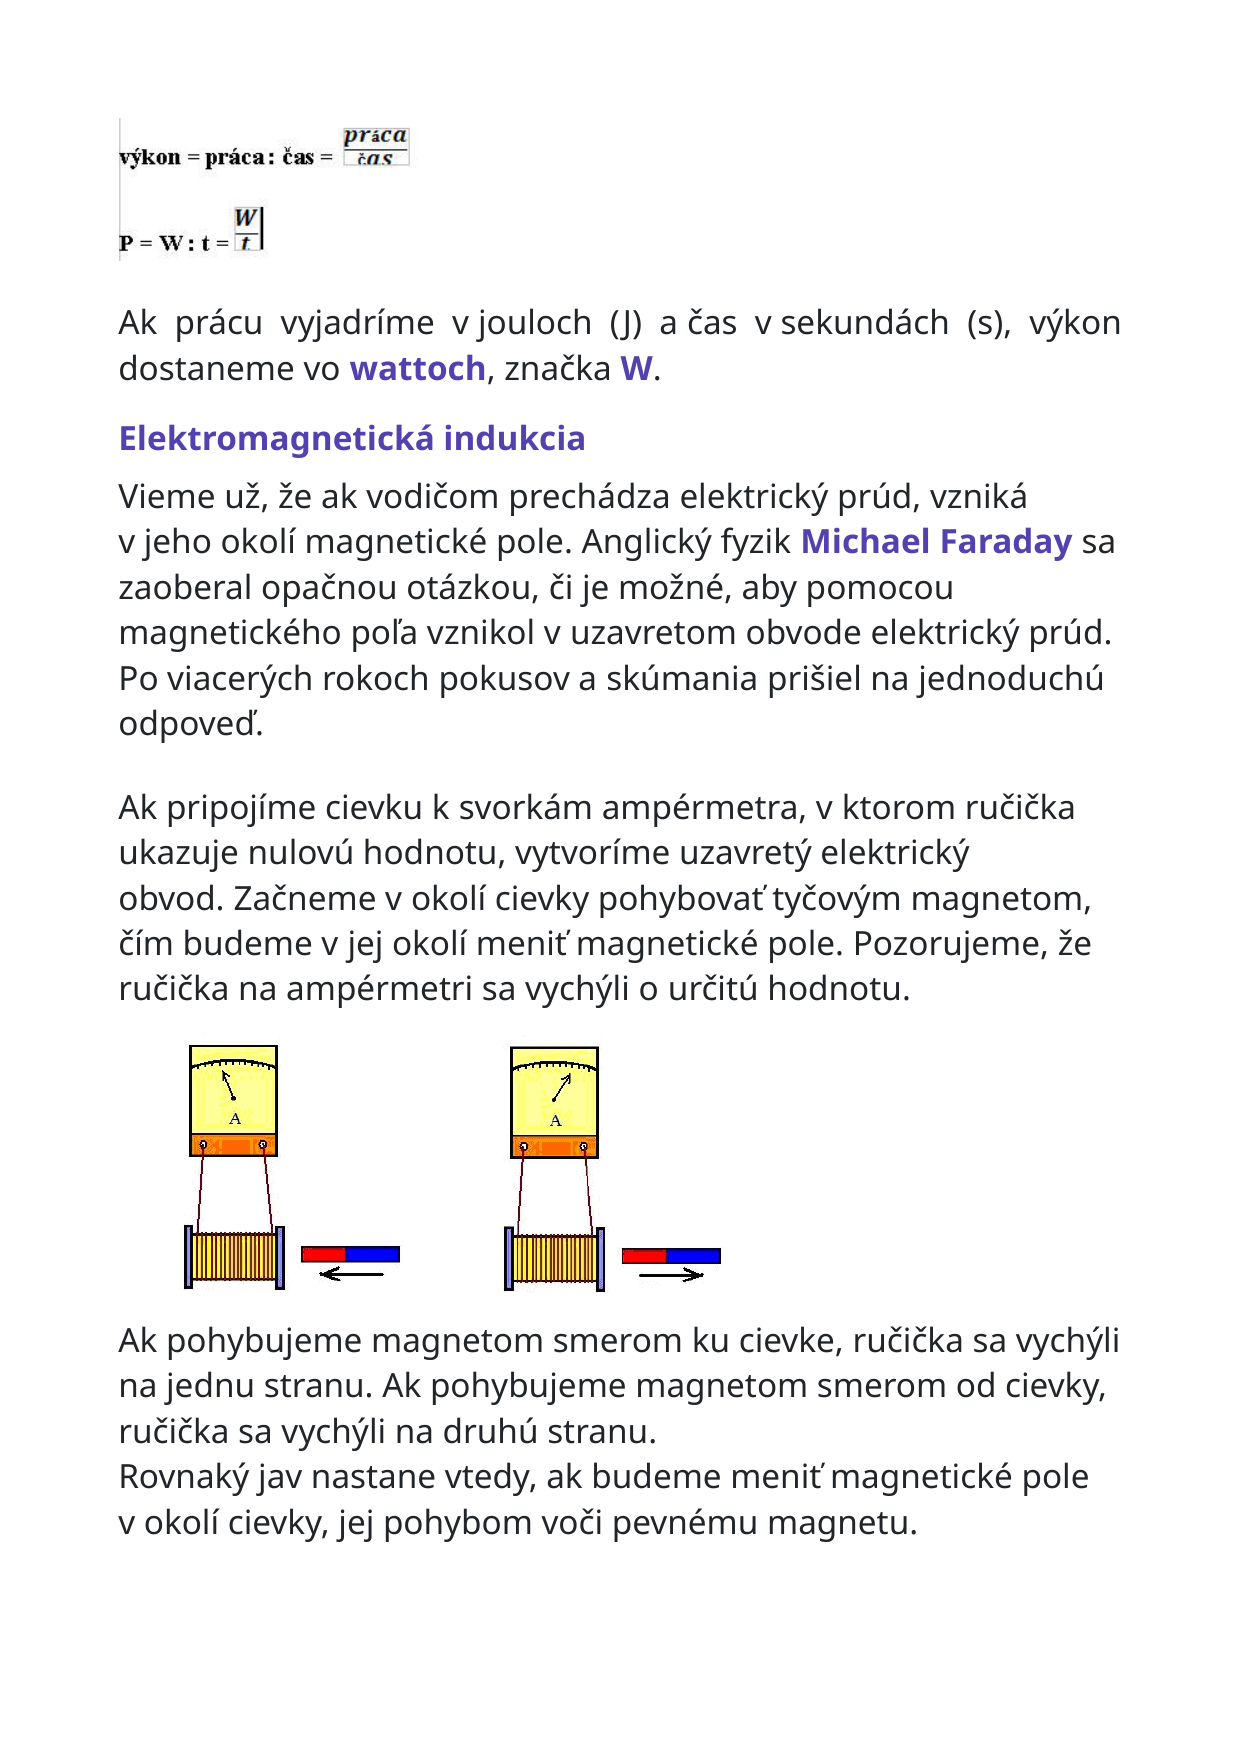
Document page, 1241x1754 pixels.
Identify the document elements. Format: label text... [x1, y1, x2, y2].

text Vieme už, že ak vodičom prechádza elektrický prúd, vzniká v jeho okolí magnetické pole. Anglický fyzik Michael Faraday sa zaoberal opačnou otázkou, či je možné, aby pomocou magnetického poľa vznikol v uzavretom obvode elektrický prúd. Po viacerých rokoch pokusov a skúmania prišiel na jednoduchú odpoveď. [118, 473, 1122, 745]
text Rovnaký jav nastane vtedy, ak budeme meniť magnetické pole v okolí cievky, jej pohybom voči pevnému magnetu. [118, 1453, 1122, 1544]
picture [118, 118, 420, 261]
text Ak pripojíme cievku k svorkám ampérmetra, v ktorom ručička ukazuje nulovú hodnotu, vytvoríme uzavretý elektrický obvod. Začneme v okolí cievky pohybovať tyčovým magnetom, čím budeme v jej okolí meniť magnetické pole. Pozorujeme, že ručička na ampérmetri sa vychýli o určitú hodnotu. [118, 783, 1122, 1011]
subtitle Elektromagnetická indukcia [118, 415, 1122, 460]
text Ak pohybujeme magnetom smerom ku cievke, ručička sa vychýli na jednu stranu. Ak pohybujeme magnetom smerom od cievky, ručička sa vychýli na druhú stranu. [118, 1317, 1122, 1453]
text Ak prácu vyjadríme v jouloch (J) a čas v sekundách (s), výkon dostaneme vo wattoch, značka W. [118, 299, 1122, 390]
picture [118, 1010, 744, 1317]
